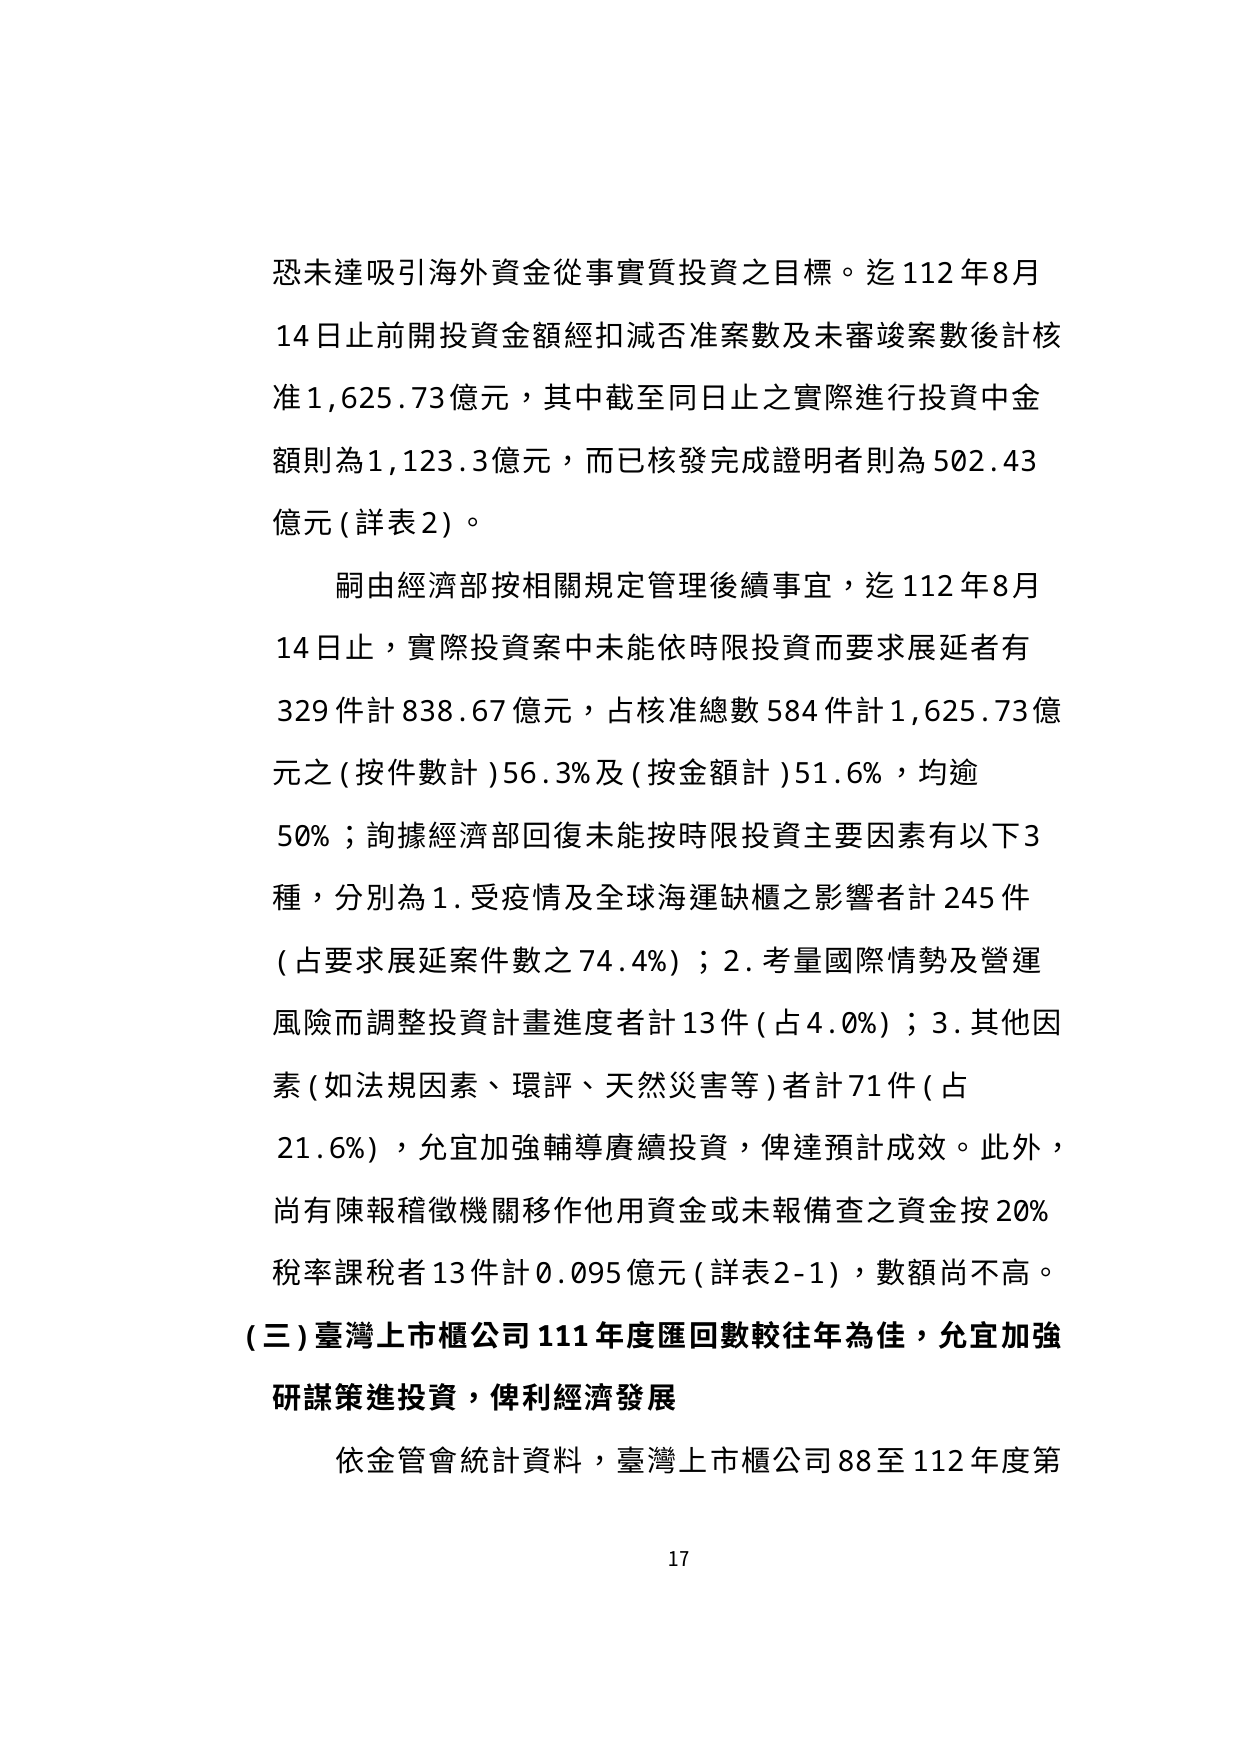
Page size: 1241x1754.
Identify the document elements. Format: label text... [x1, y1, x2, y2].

text 依金管會統計資料，臺灣上市櫃公司88至112年度第 [266, 1417, 1063, 1479]
text 恐未達吸引海外資金從事實質投資之目標。迄112年8月14日止前開投資金額經扣減否准案數及未審竣案數後計核准1,625.73億元，其中截至同日止之實際進行投資中金額則為1,123.3億元，而已核發完成證明者則為502.43億元(詳表2)。 [266, 229, 1063, 542]
text (三)臺灣上市櫃公司111年度匯回數較往年為佳，允宜加強研謀策進投資，俾利經濟發展 [236, 1292, 1063, 1417]
text 嗣由經濟部按相關規定管理後續事宜，迄112年8月14日止，實際投資案中未能依時限投資而要求展延者有329件計838.67億元，占核准總數584件計1,625.73億元之(按件數計)56.3%及(按金額計)51.6%，均逾50%；詢據經濟部回復未能按時限投資主要因素有以下3種，分別為1.受疫情及全球海運缺櫃之影響者計245件(占要求展延案件數之74.4%)；2.考量國際情勢及營運風險而調整投資計畫進度者計13件(占4.0%)；3.其他因素(如法規因素、環評、天然災害等)者計71件(占21.6%)，允宜加強輔導賡續投資，俾達預計成效。此外，尚有陳報稽徵機關移作他用資金或未報備查之資金按20%稅率課稅者13件計0.095億元(詳表2-1)，數額尚不高。 [266, 542, 1063, 1292]
